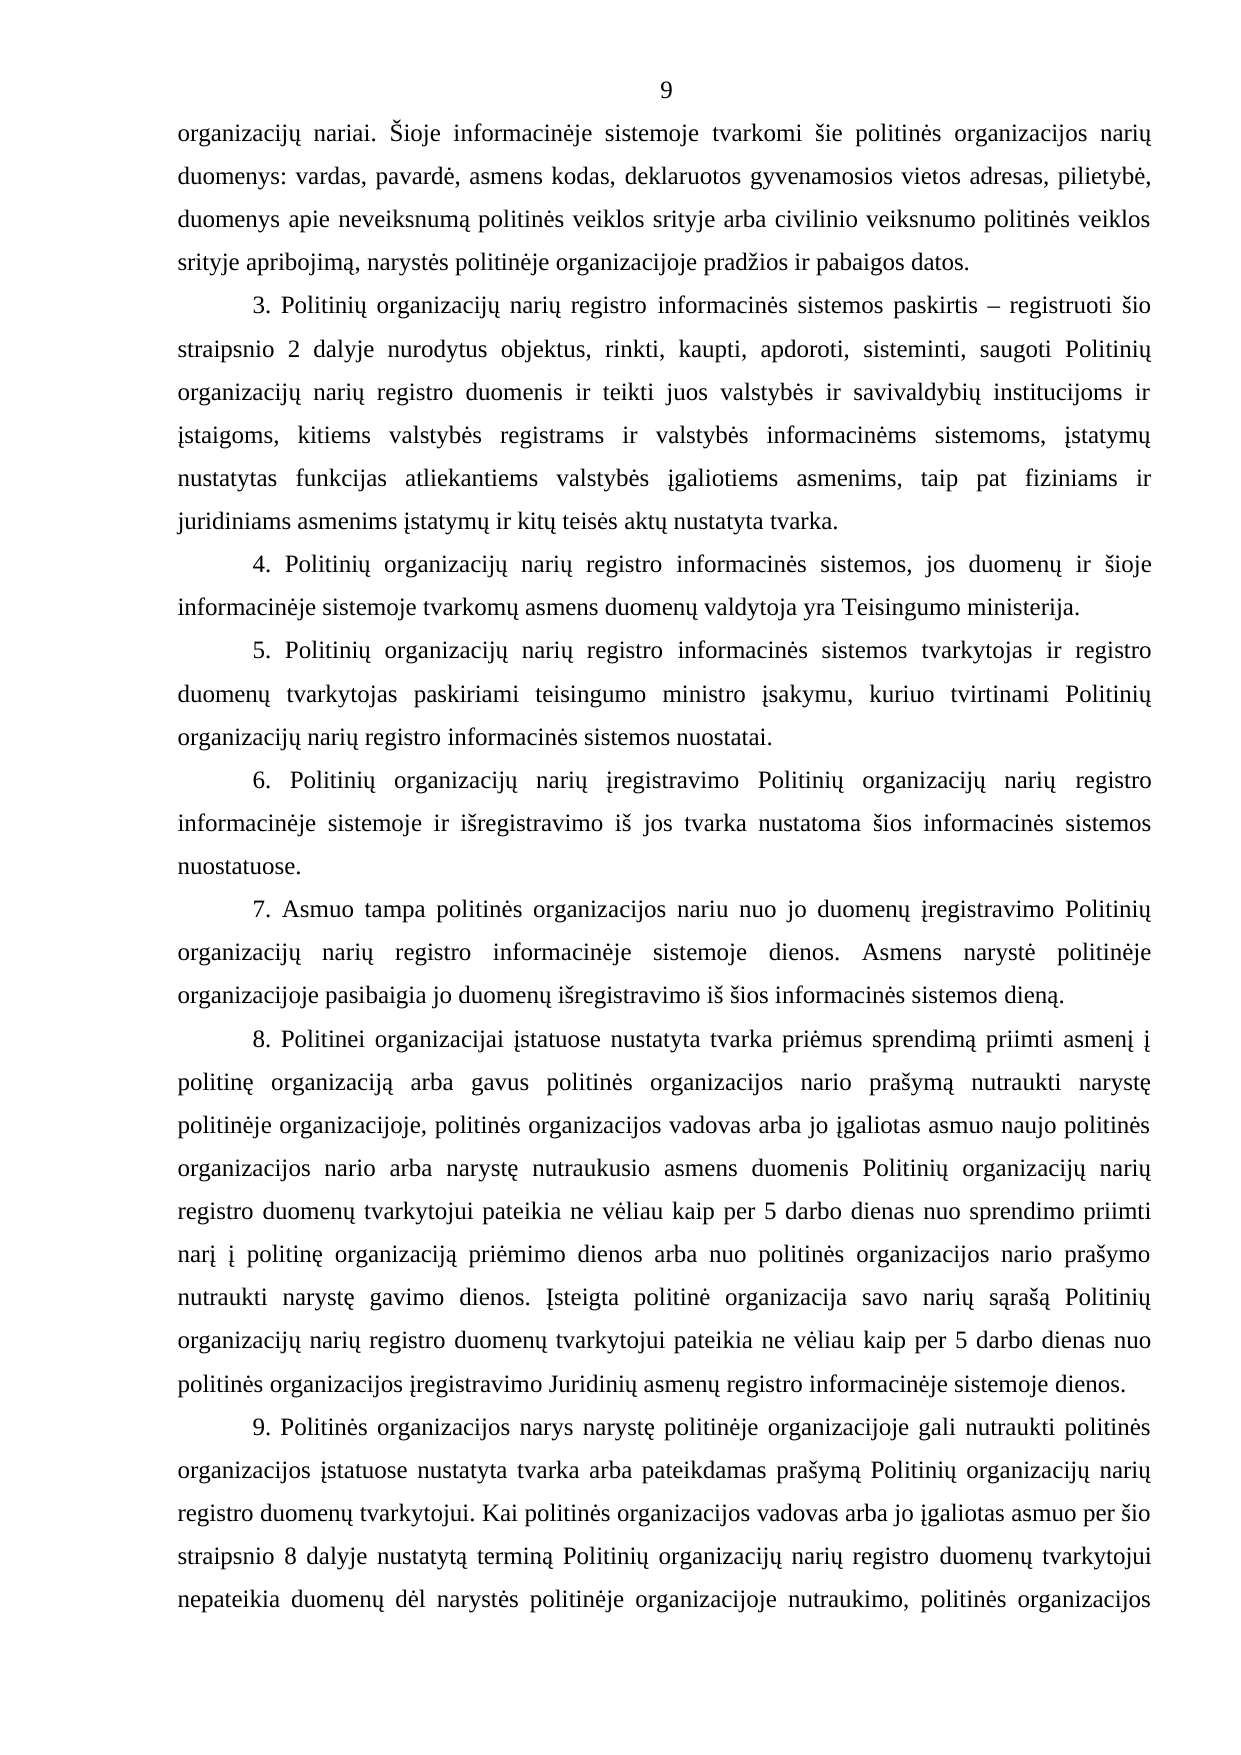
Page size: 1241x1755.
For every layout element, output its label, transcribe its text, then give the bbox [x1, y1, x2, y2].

text 8. Politinei organizacijai įstatuose nustatyta tvarka priėmus sprendimą priimti asmenį į politinę organizaciją arba gavus politinės organizacijos nario prašymą nutraukti narystę politinėje organizacijoje, politinės organizacijos vadovas arba jo įgaliotas asmuo naujo politinės organizacijos nario arba narystę nutraukusio asmens duomenis Politinių organizacijų narių registro duomenų tvarkytojui pateikia ne vėliau kaip per 5 darbo dienas nuo sprendimo priimti narį į politinę organizaciją priėmimo dienos arba nuo politinės organizacijos nario prašymo nutraukti narystę gavimo dienos. Įsteigta politinė organizacija savo narių sąrašą Politinių organizacijų narių registro duomenų tvarkytojui pateikia ne vėliau kaip per 5 darbo dienas nuo politinės organizacijos įregistravimo Juridinių asmenų registro informacinėje sistemoje dienos. [177, 1024, 1152, 1397]
text 4. Politinių organizacijų narių registro informacinės sistemos, jos duomenų ir šioje informacinėje sistemoje tvarkomų asmens duomenų valdytoja yra Teisingumo ministerija. [177, 549, 1152, 621]
text 3. Politinių organizacijų narių registro informacinės sistemos paskirtis – registruoti šio straipsnio 2 dalyje nurodytus objektus, rinkti, kaupti, apdoroti, sisteminti, saugoti Politinių organizacijų narių registro duomenis ir teikti juos valstybės ir savivaldybių institucijoms ir įstaigoms, kitiems valstybės registrams ir valstybės informacinėms sistemoms, įstatymų nustatytas funkcijas atliekantiems valstybės įgaliotiems asmenims, taip pat fiziniams ir juridiniams asmenims įstatymų ir kitų teisės aktų nustatyta tvarka. [177, 291, 1152, 535]
text 5. Politinių organizacijų narių registro informacinės sistemos tvarkytojas ir registro duomenų tvarkytojas paskiriami teisingumo ministro įsakymu, kuriuo tvirtinami Politinių organizacijų narių registro informacinės sistemos nuostatai. [177, 636, 1152, 751]
text 9. Politinės organizacijos narys narystę politinėje organizacijoje gali nutraukti politinės organizacijos įstatuose nustatyta tvarka arba pateikdamas prašymą Politinių organizacijų narių registro duomenų tvarkytojui. Kai politinės organizacijos vadovas arba jo įgaliotas asmuo per šio straipsnio 8 dalyje nustatytą terminą Politinių organizacijų narių registro duomenų tvarkytojui nepateikia duomenų dėl narystės politinėje organizacijoje nutraukimo, politinės organizacijos [177, 1412, 1152, 1613]
text 6. Politinių organizacijų narių įregistravimo Politinių organizacijų narių registro informacinėje sistemoje ir išregistravimo iš jos tvarka nustatoma šios informacinės sistemos nuostatuose. [177, 765, 1152, 880]
text organizacijų nariai. Šioje informacinėje sistemoje tvarkomi šie politinės organizacijos narių duomenys: vardas, pavardė, asmens kodas, deklaruotos gyvenamosios vietos adresas, pilietybė, duomenys apie neveiksnumą politinės veiklos srityje arba civilinio veiksnumo politinės veiklos srityje apribojimą, narystės politinėje organizacijoje pradžios ir pabaigos datos. [177, 118, 1152, 276]
text 7. Asmuo tampa politinės organizacijos nariu nuo jo duomenų įregistravimo Politinių organizacijų narių registro informacinėje sistemoje dienos. Asmens narystė politinėje organizacijoje pasibaigia jo duomenų išregistravimo iš šios informacinės sistemos dieną. [177, 894, 1152, 1009]
